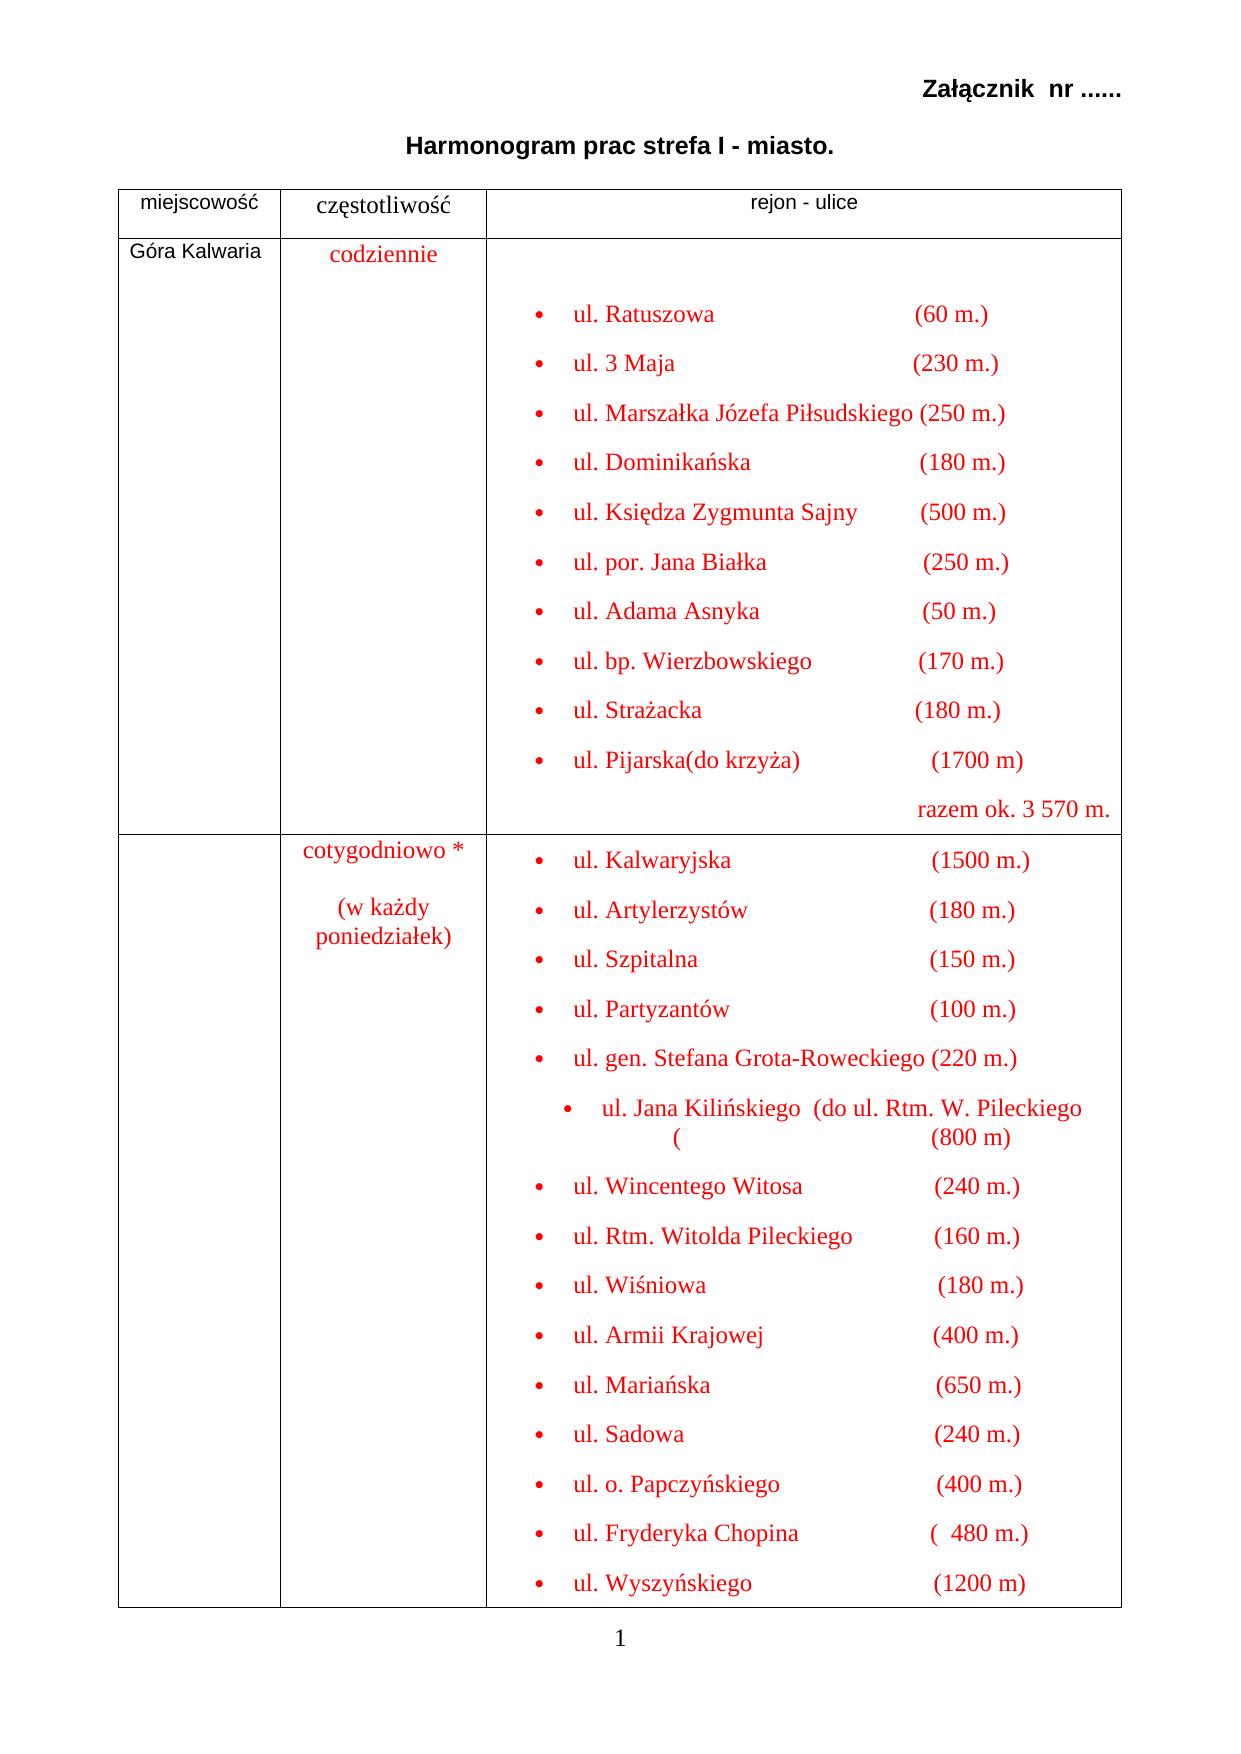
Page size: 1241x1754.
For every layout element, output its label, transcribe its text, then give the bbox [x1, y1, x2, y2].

table_header częstotliwość [281, 190, 486, 238]
text Załącznik nr ...... [118, 74, 1122, 102]
table_cell codziennie [281, 239, 486, 834]
table_cell cotygodniowo * (w każdy poniedziałek) [281, 835, 486, 1607]
table_cell ul. Ratuszowa (60 m.) ul. 3 Maja (230 m.) ul. Marszałka Józefa Piłsudskiego (250 m.) ul. Dominikańska (180 m.) ul. Księdza Zygmunta Sajny (500 m.) ul. por. Jana Białka (250 m.) ul. Adama Asnyka (50 m.) ul. bp. Wierzbowskiego (170 m.) ul. Strażacka (180 m.) ul. Pijarska(do krzyża) (1700 m) razem ok. 3 570 m. [487, 239, 1121, 834]
text Harmonogram prac strefa I - miasto. [118, 131, 1122, 160]
table_cell Góra Kalwaria [119, 239, 280, 834]
table_cell ul. Kalwaryjska (1500 m.) ul. Artylerzystów (180 m.) ul. Szpitalna (150 m.) ul. Partyzantów (100 m.) ul. gen. Stefana Grota-Roweckiego (220 m.) ul. Jana Kilińskiego (do ul. Rtm. W. Pileckiego ( (800 m) ul. Wincentego Witosa (240 m.) ul. Rtm. Witolda Pileckiego (160 m.) ul. Wiśniowa (180 m.) ul. Armii Krajowej (400 m.) ul. Mariańska (650 m.) ul. Sadowa (240 m.) ul. o. Papczyńskiego (400 m.) ul. Fryderyka Chopina ( 480 m.) ul. Wyszyńskiego (1200 m) [487, 835, 1121, 1607]
table_cell [119, 835, 280, 1607]
table_header rejon - ulice [487, 190, 1121, 238]
table_header miejscowość [119, 190, 280, 238]
